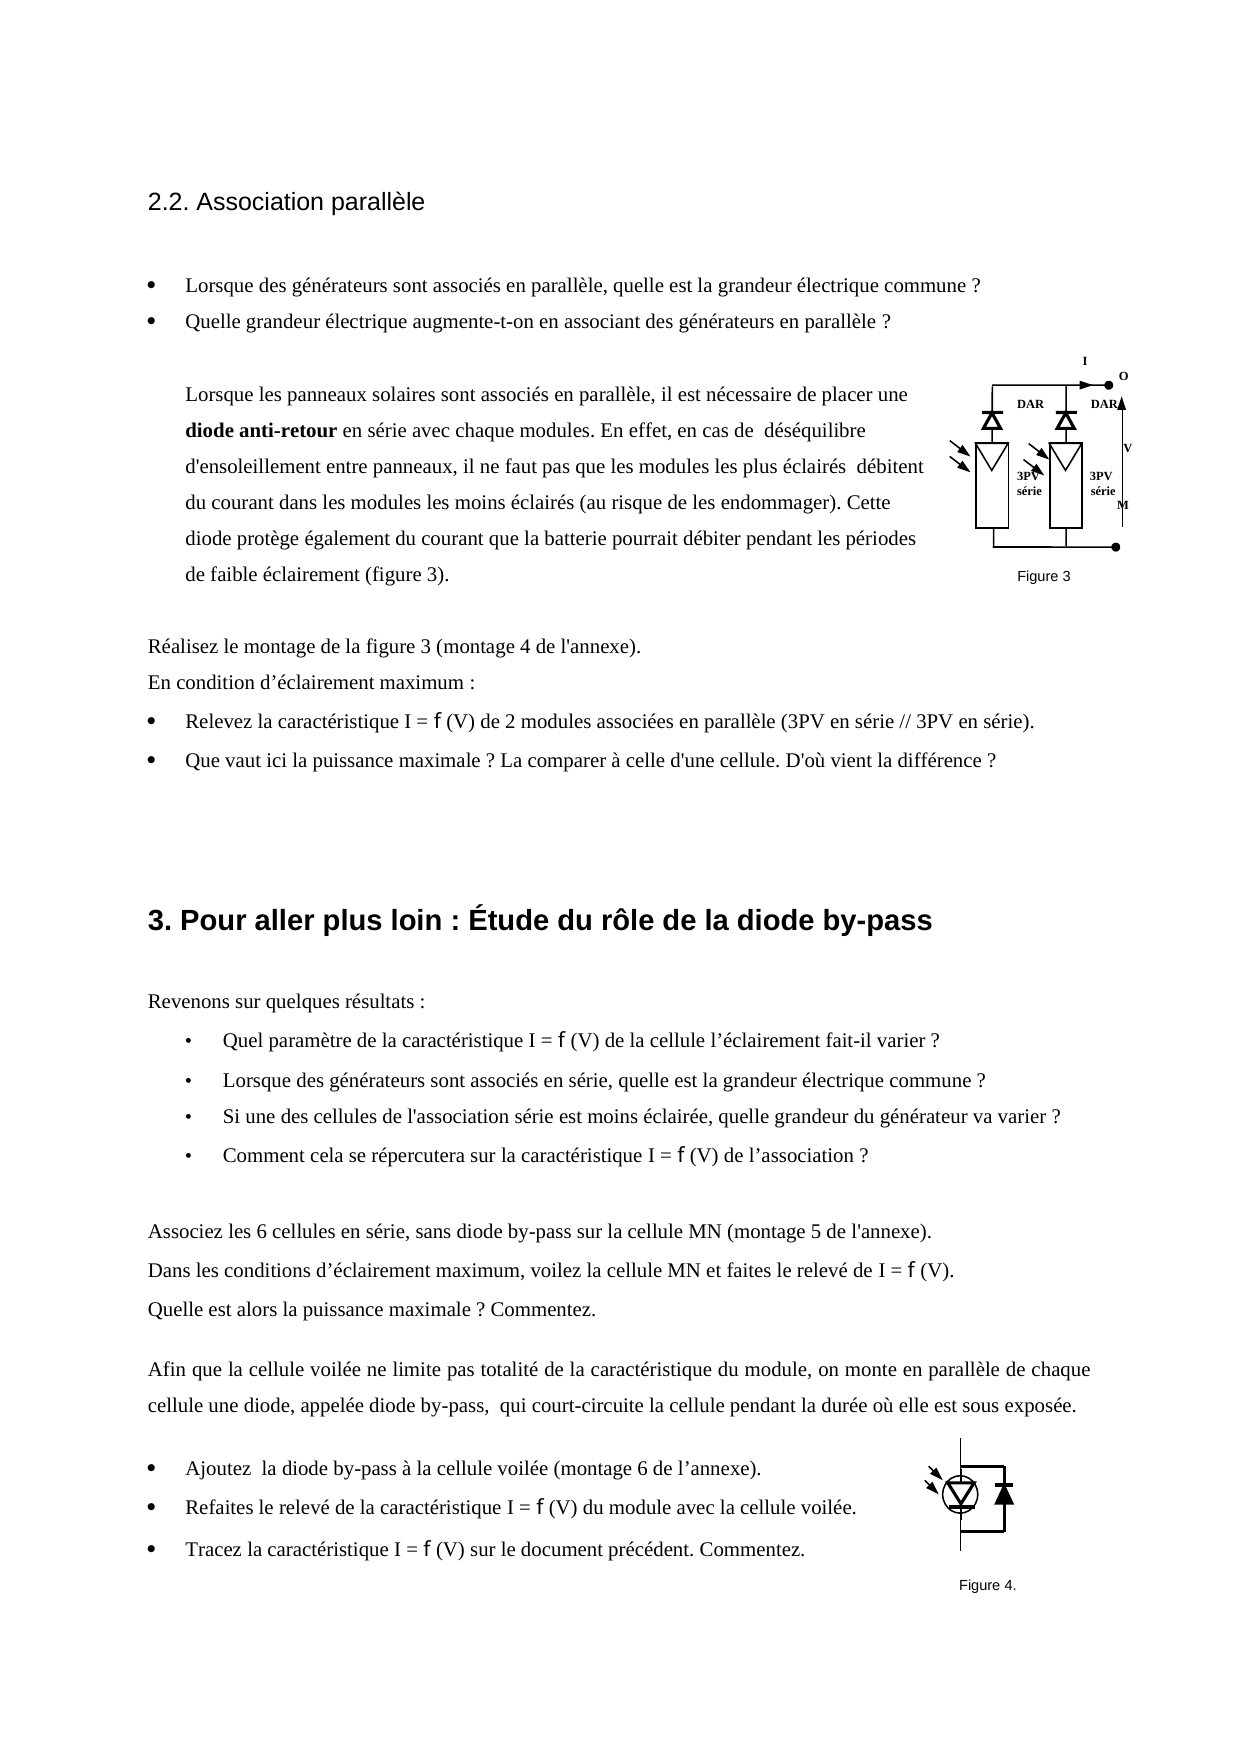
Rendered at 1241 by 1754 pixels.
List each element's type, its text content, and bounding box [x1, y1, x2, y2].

text Réalisez le montage de la figure 3 (montage 4 de l'annexe). [148, 634, 1092, 658]
list Si une des cellules de l'association série est moins éclairée, quelle grandeur du générateur va varier ? [185, 1104, 1092, 1128]
list Comment cela se répercutera sur la caractéristique I = f (V) de l’association ? [185, 1140, 1092, 1168]
text En condition d’éclairement maximum : [148, 670, 1092, 694]
list Relevez la caractéristique I = f (V) de 2 modules associées en parallèle (3PV en série // 3PV en série). [148, 706, 1092, 734]
list [961, 1456, 1092, 1480]
text Revenons sur quelques résultats : [148, 989, 1092, 1013]
list [1006, 1492, 1092, 1520]
text Quelle est alors la puissance maximale ? Commentez. [148, 1297, 1092, 1321]
list Lorsque les panneaux solaires sont associés en parallèle, il est nécessaire de placer une diode anti-retour en série avec chaque modules. En effet, en cas de déséquilibre d'ensoleillement entre panneaux, il ne faut pas que les modules les plus éclairés débitent du courant dans les modules les moins éclairés (au risque de les endommager). Cette diode protège également du courant que la batterie pourrait débiter pendant les périodes de faible éclairement (figure 3). Figure 3 [148, 381, 1092, 586]
text Figure 4. [148, 1577, 1092, 1594]
list Lorsque des générateurs sont associés en parallèle, quelle est la grandeur électrique commune ? [148, 273, 1092, 297]
text Associez les 6 cellules en série, sans diode by-pass sur la cellule MN (montage 5 de l'annexe). [148, 1219, 1092, 1243]
list Ajoutez la diode by-pass à la cellule voilée (montage 6 de l’annexe). [148, 1456, 960, 1480]
list Quelle grandeur électrique augmente-t-on en associant des générateurs en parallèle ? [148, 309, 1092, 333]
list Refaites le relevé de la caractéristique I = f (V) du module avec la cellule voilée. [148, 1492, 960, 1520]
list Quel paramètre de la caractéristique I = f (V) de la cellule l’éclairement fait-il varier ? [185, 1025, 1092, 1054]
text 2.2. Association parallèle [148, 187, 1092, 216]
text Afin que la cellule voilée ne limite pas totalité de la caractéristique du module, on monte en parallèle de chaque cellule une diode, appelée diode by-pass, qui court-circuite la cellule pendant la durée où elle est sous exposée. [148, 1357, 1092, 1417]
list Que vaut ici la puissance maximale ? La comparer à celle d'une cellule. D'où vient la différence ? [148, 748, 1092, 772]
text Dans les conditions d’éclairement maximum, voilez la cellule MN et faites le relevé de I = f (V). [148, 1255, 1092, 1283]
text 3. Pour aller plus loin : Étude du rôle de la diode by-pass [148, 903, 1092, 936]
list Lorsque des générateurs sont associés en série, quelle est la grandeur électrique commune ? [185, 1068, 1092, 1092]
list Tracez la caractéristique I = f (V) sur le document précédent. Commentez. [148, 1534, 1092, 1563]
